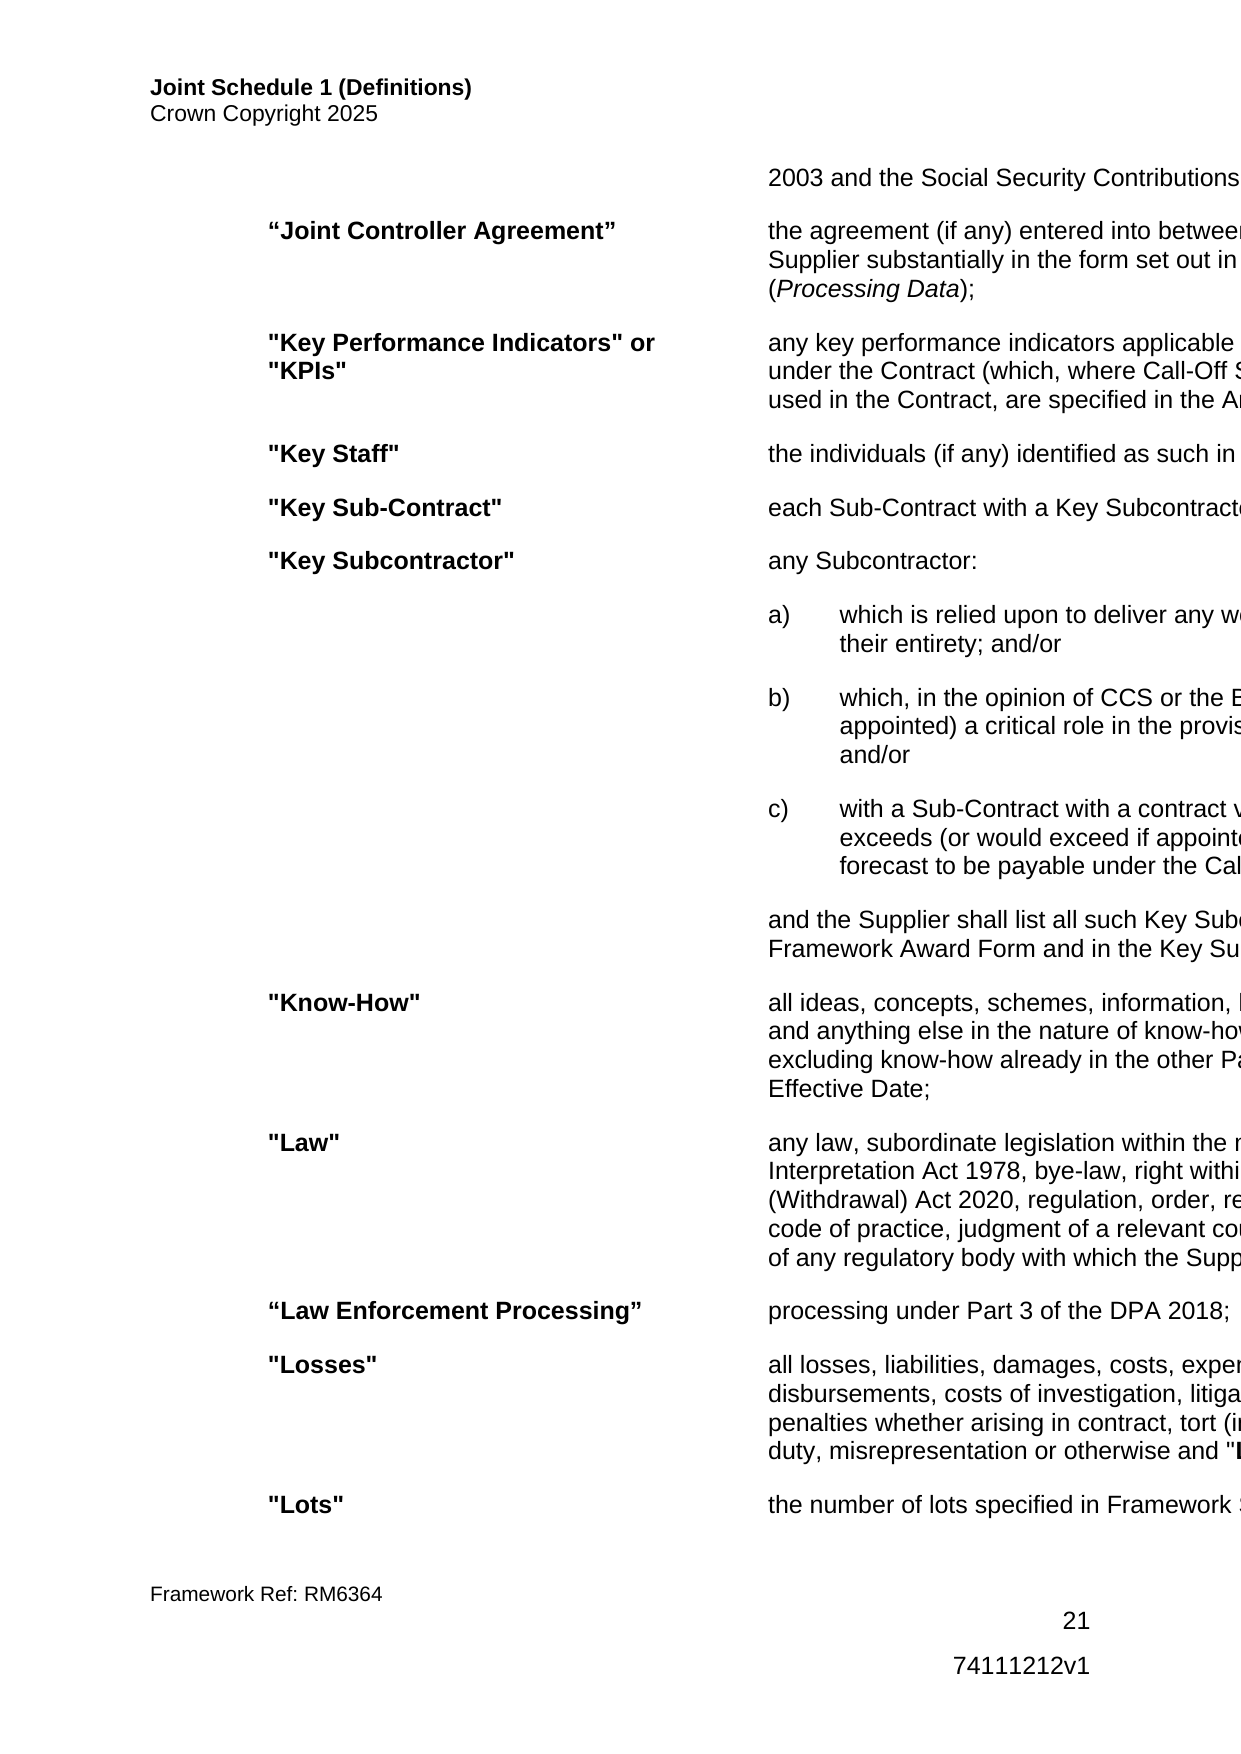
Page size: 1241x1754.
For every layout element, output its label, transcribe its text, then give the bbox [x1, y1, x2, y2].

table_cell "Losses" [256, 1338, 739, 1477]
table_cell the agreement (if any) entered into between the Relevant Authority and the Supplier substantially in the form set out in Annex 2 of Joint Schedule 10 (Processing Data); [739, 204, 1240, 315]
table_cell the individuals (if any) identified as such in the Order Form; [739, 426, 1240, 480]
table_cell all losses, liabilities, damages, costs, expenses (including legal fees), disbursements, costs of investigation, litigation, settlement, judgment, interest and penalties whether arising in contract, tort (including negligence), breach of statutory duty, misrepresentation or otherwise and "Loss" shall be interpreted accordingly; [739, 1338, 1240, 1477]
table_cell each Sub-Contract with a Key Subcontractor; [739, 480, 1240, 534]
table_cell any Subcontractor: which is relied upon to deliver any work package within the Deliverables in their entirety; and/or which, in the opinion of CCS or the Buyer performs (or would perform if appointed) a critical role in the provision of all or any part of the Deliverables; and/or with a Sub-Contract with a contract value which at the time of appointment exceeds (or would exceed if appointed) 10% of the aggregate Charges forecast to be payable under the Call-Off Contract, and the Supplier shall list all such Key Subcontractors in section 23 of the Framework Award Form and in the Key Subcontractor section in the Order Form; [739, 534, 1240, 975]
table_cell the number of lots specified in Framework Schedule 1 (Specification), if applicable; [739, 1478, 1240, 1531]
table_cell "Key Subcontractor" [256, 534, 739, 975]
table_cell any key performance indicators applicable to the provision of the Deliverables under the Contract (which, where Call-Off Schedule 14 (Performance Levels) is used in the Contract, are specified in the Annex to Part A of such Schedule); [739, 315, 1240, 426]
table_cell [256, 150, 739, 204]
table_cell "Lots" [256, 1478, 739, 1531]
table_cell processing under Part 3 of the DPA 2018; [739, 1284, 1240, 1337]
table_cell "Key Sub-Contract" [256, 480, 739, 534]
table_cell “Joint Controller Agreement” [256, 204, 739, 315]
table_cell "Know-How" [256, 975, 739, 1115]
table_cell "Law" [256, 1115, 739, 1284]
table_cell "Key Performance Indicators" or "KPIs" [256, 315, 739, 426]
table_cell "Key Staff" [256, 426, 739, 480]
table_cell any law, subordinate legislation within the meaning of Section 21(1) of the Interpretation Act 1978, bye-law, right within the meaning of the European Union (Withdrawal) Act 2020, regulation, order, regulatory policy, mandatory guidance or code of practice, judgment of a relevant court of law, or directives or requirements of any regulatory body with which the Supplier is bound to comply; [739, 1115, 1240, 1284]
table_cell Chapter 8 and Chapter 10 of Part 2 of Income Tax (Earnings and Pensions) Act 2003 and the Social Security Contributions (Intermediaries) Regulations 2000; [739, 150, 1240, 204]
table_cell all ideas, concepts, schemes, information, knowledge, techniques, methodology, and anything else in the nature of know-how relating to the Deliverables but excluding know-how already in the other Party’s possession before the applicable Effective Date; [739, 975, 1240, 1115]
table_cell “Law Enforcement Processing” [256, 1284, 739, 1337]
